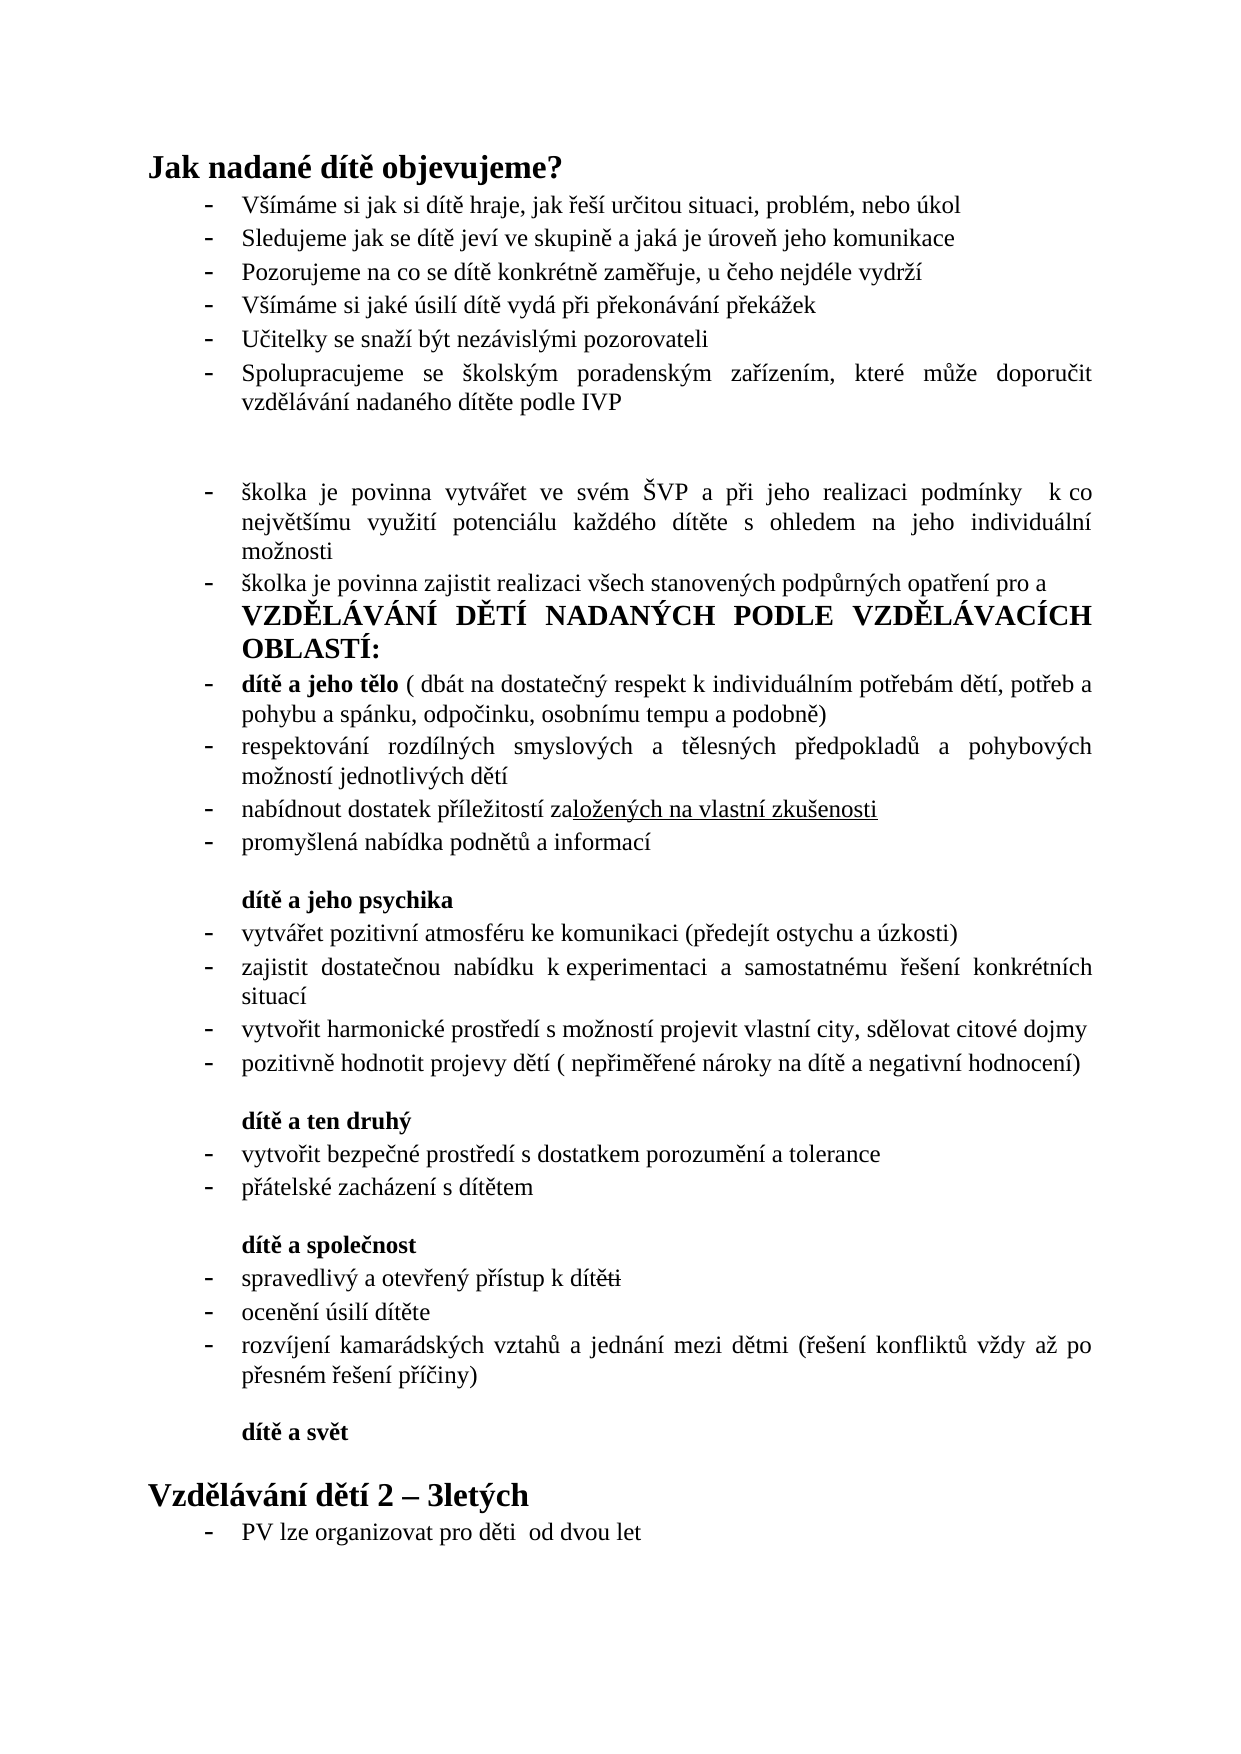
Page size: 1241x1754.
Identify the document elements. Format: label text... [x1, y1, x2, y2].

list spravedlivý a otevřený přístup k dítěti [204, 1259, 1093, 1293]
list školka je povinna vytvářet ve svém ŠVP a při jeho realizaci podmínky k co největšímu využití potenciálu každého dítěte s ohledem na jeho individuální možnosti [204, 473, 1093, 564]
list nabídnout dostatek příležitostí založených na vlastní zkušenosti [204, 790, 1093, 823]
list Všímáme si jak si dítě hraje, jak řeší určitou situaci, problém, nebo úkol [204, 186, 1093, 219]
list školka je povinna zajistit realizaci všech stanovených podpůrných opatření pro a [204, 564, 1093, 598]
list Pozorujeme na co se dítě konkrétně zaměřuje, u čeho nejdéle vydrží [204, 253, 1093, 287]
list Všímáme si jaké úsilí dítě vydá při překonávání překážek [204, 287, 1093, 320]
text VZDĚLÁVÁNÍ DĚTÍ NADANÝCH PODLE VZDĚLÁVACÍCH OBLASTÍ: [241, 598, 1093, 665]
text dítě a společnost [241, 1231, 1093, 1259]
list zajistit dostatečnou nabídku k experimentaci a samostatnému řešení konkrétních situací [204, 948, 1093, 1010]
text dítě a jeho psychika [241, 886, 1093, 914]
list respektování rozdílných smyslových a tělesných předpokladů a pohybových možností jednotlivých dětí [204, 727, 1093, 790]
list PV lze organizovat pro děti od dvou let [204, 1513, 1093, 1547]
list vytvořit harmonické prostředí s možností projevit vlastní city, sdělovat citové dojmy [204, 1010, 1093, 1044]
list rozvíjení kamarádských vztahů a jednání mezi dětmi (řešení konfliktů vždy až po přesném řešení příčiny) [204, 1326, 1093, 1389]
list Učitelky se snaží být nezávislými pozorovateli [204, 320, 1093, 354]
text dítě a svět [241, 1417, 1093, 1446]
list ocenění úsilí dítěte [204, 1293, 1093, 1326]
list vytvořit bezpečné prostředí s dostatkem porozumění a tolerance [204, 1135, 1093, 1168]
text Jak nadané dítě objevujeme? [148, 148, 1093, 186]
text dítě a ten druhý [241, 1106, 1093, 1135]
text Vzdělávání dětí 2 – 3letých [148, 1475, 1093, 1513]
list pozitivně hodnotit projevy dětí ( nepřiměřené nároky na dítě a negativní hodnocení) [204, 1044, 1093, 1077]
list vytvářet pozitivní atmosféru ke komunikaci (předejít ostychu a úzkosti) [204, 914, 1093, 948]
list promyšlená nabídka podnětů a informací [204, 823, 1093, 857]
list Spolupracujeme se školským poradenským zařízením, které může doporučit vzdělávání nadaného dítěte podle IVP [204, 354, 1093, 416]
list dítě a jeho tělo ( dbát na dostatečný respekt k individuálním potřebám dětí, potřeb a pohybu a spánku, odpočinku, osobnímu tempu a podobně) [204, 665, 1093, 727]
list přátelské zacházení s dítětem [204, 1168, 1093, 1202]
list Sledujeme jak se dítě jeví ve skupině a jaká je úroveň jeho komunikace [204, 219, 1093, 253]
